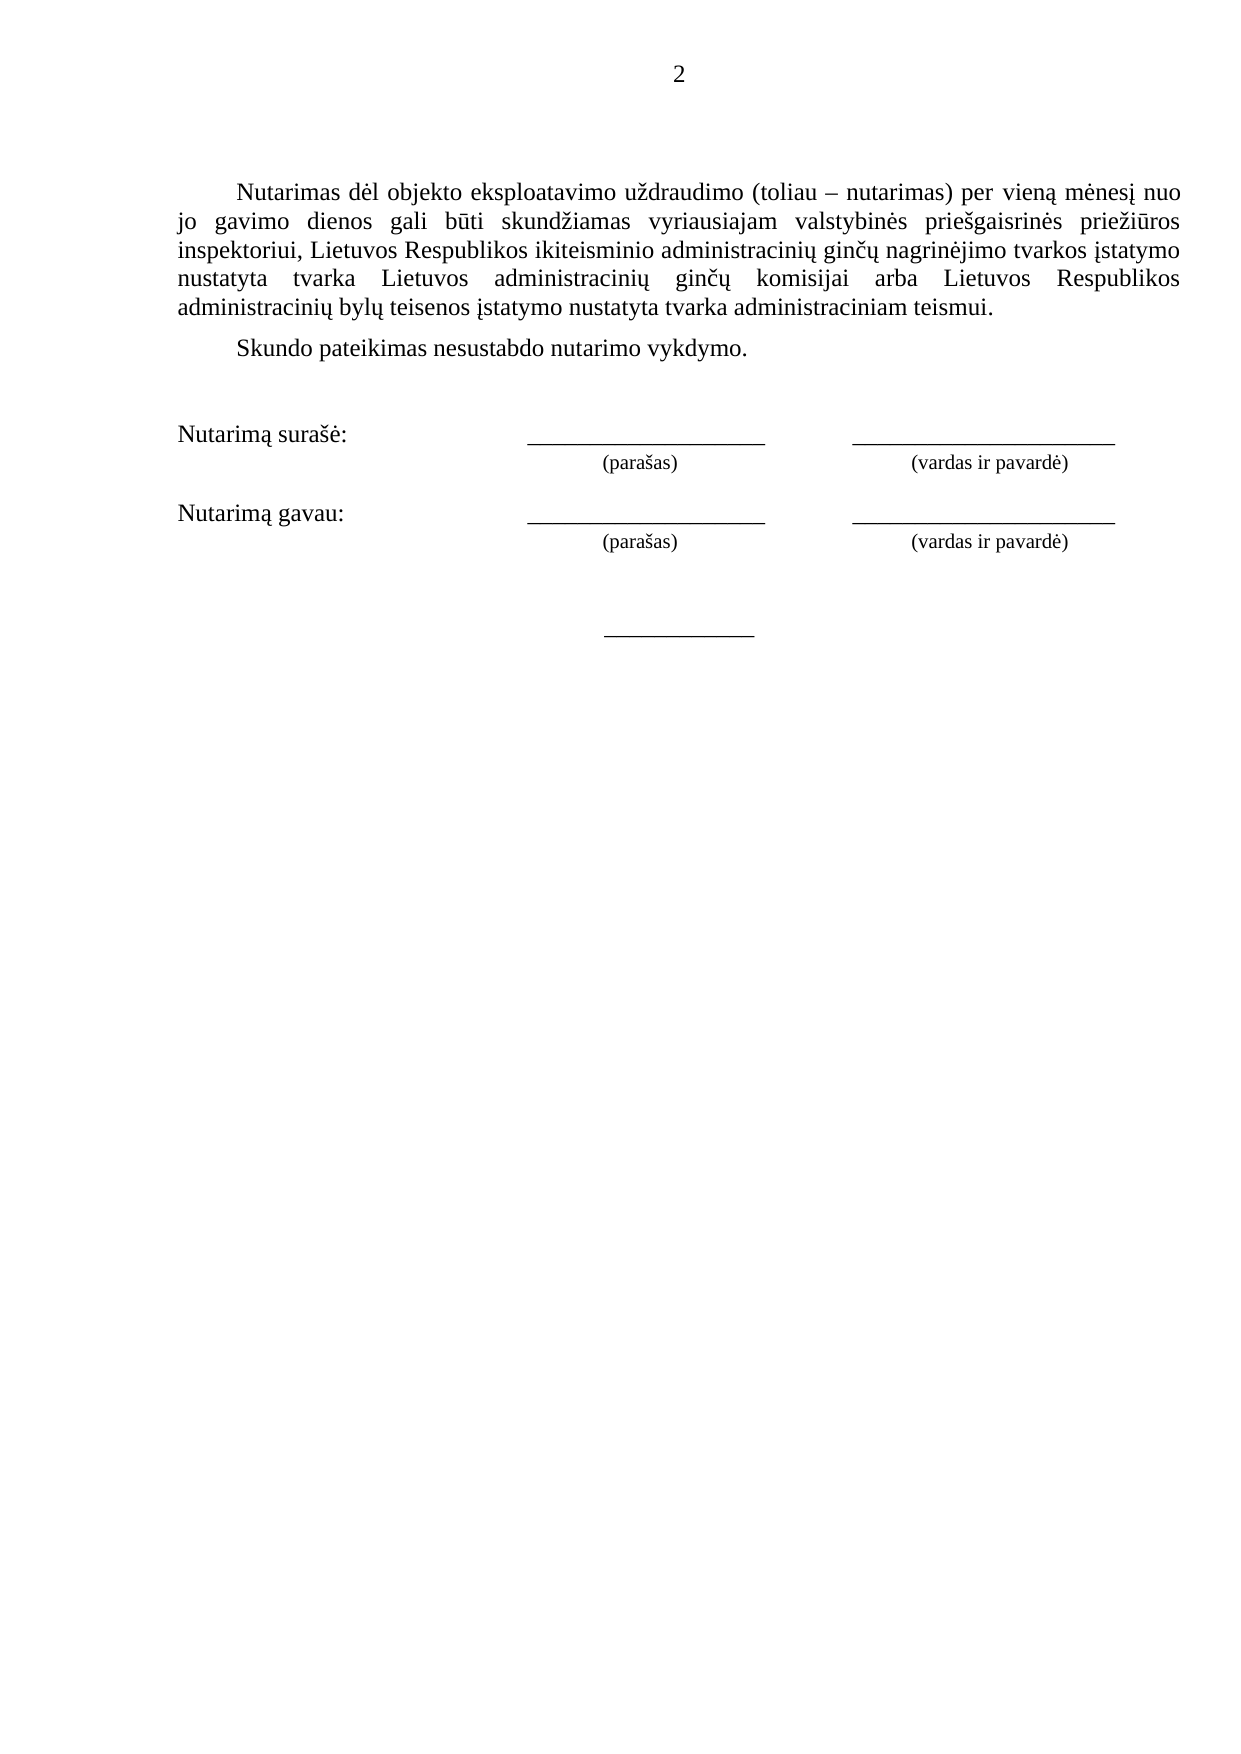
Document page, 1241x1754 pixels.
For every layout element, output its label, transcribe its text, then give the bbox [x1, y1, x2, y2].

text (parašas) (vardas ir pavardė) [602, 527, 1181, 553]
text Nutarimą gavau: ___________________ _____________________ [177, 498, 1181, 527]
text Nutarimą surašė: ___________________ _____________________ [177, 419, 1181, 448]
text (parašas) (vardas ir pavardė) [602, 448, 1181, 474]
text Nutarimas dėl objekto eksploatavimo uždraudimo (toliau – nutarimas) per vieną mėnesį nuo jo gavimo dienos gali būti skundžiamas vyriausiajam valstybinės priešgaisrinės priežiūros inspektoriui, Lietuvos Respublikos ikiteisminio administracinių ginčų nagrinėjimo tvarkos įstatymo nustatyta tvarka Lietuvos administracinių ginčų komisijai arba Lietuvos Respublikos administracinių bylų teisenos įstatymo nustatyta tvarka administraciniam teismui. [177, 177, 1181, 321]
text Skundo pateikimas nesustabdo nutarimo vykdymo. [177, 333, 1181, 362]
text ____________ [177, 611, 1181, 640]
